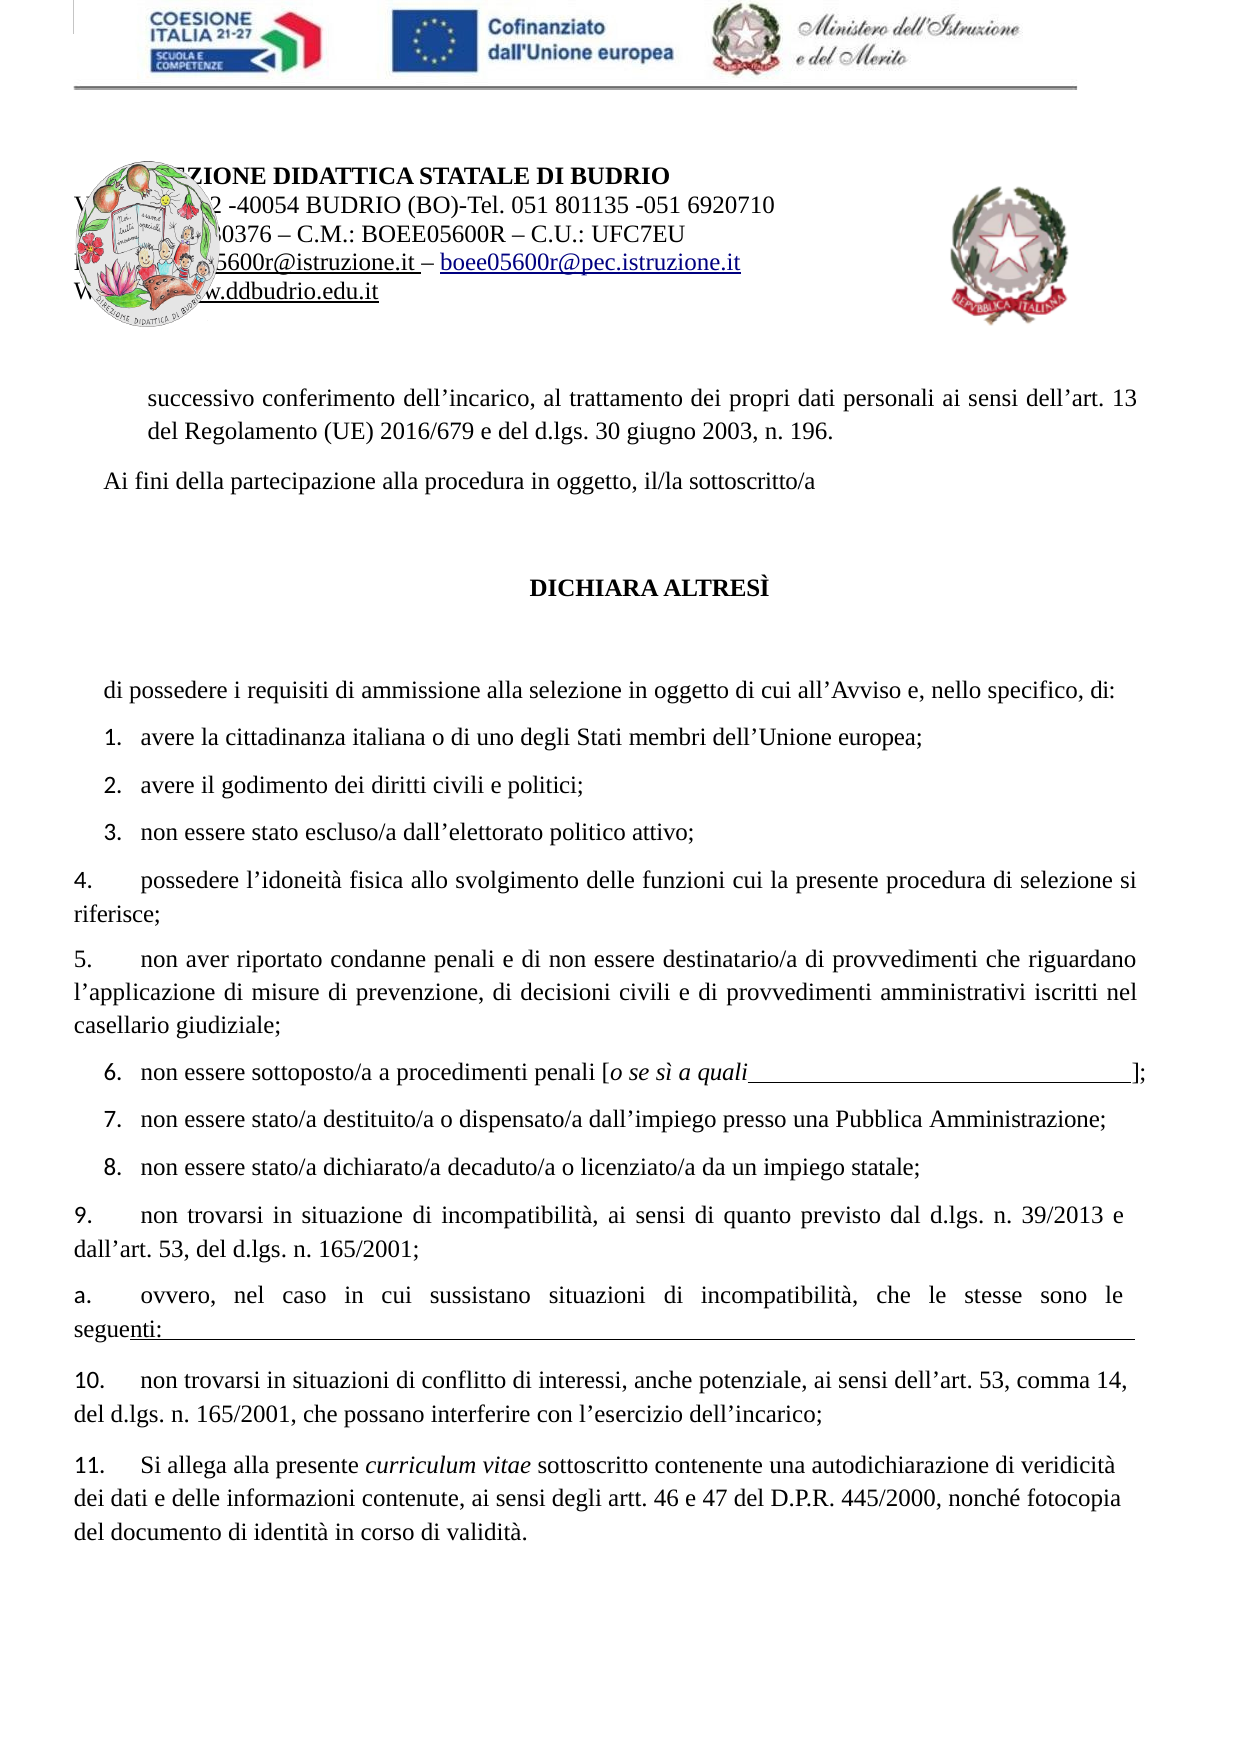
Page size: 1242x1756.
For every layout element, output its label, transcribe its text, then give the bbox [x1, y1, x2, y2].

text Ai fini della partecipazione alla procedura in oggetto, il/la sottoscritto/a [103, 466, 1138, 495]
list non trovarsi in situazioni di conflitto di interessi, anche potenziale, ai sensi dell’art. 53, comma 14, del d.lgs. n. 165/2001, che possano interferire con l’esercizio dell’incarico; [74, 1364, 1138, 1427]
text di possedere i requisiti di ammissione alla selezione in oggetto di cui all’Avviso e, nello specifico, di: [103, 675, 1168, 704]
list ovvero, nel caso in cui sussistano situazioni di incompatibilità, che le stesse sono le seguenti: [74, 1279, 1138, 1343]
list successivo conferimento dell’incarico, al trattamento dei propri dati personali ai sensi dell’art. 13 del Regolamento (UE) 2016/679 e del d.lgs. 30 giugno 2003, n. 196. [103, 383, 1138, 445]
list non aver riportato condanne penali e di non essere destinatario/a di provvedimenti che riguardano l’applicazione di misure di prevenzione, di decisioni civili e di provvedimenti amministrativi iscritti nel casellario giudiziale; [74, 944, 1138, 1039]
list non essere stato/a dichiarato/a decaduto/a o licenziato/a da un impiego statale; [103, 1151, 1168, 1182]
list non essere stato/a destituito/a o dispensato/a dall’impiego presso una Pubblica Amministrazione; [103, 1103, 1168, 1134]
list avere la cittadinanza italiana o di uno degli Stati membri dell’Unione europea; [103, 721, 1168, 752]
list non essere stato escluso/a dall’elettorato politico attivo; [103, 816, 1168, 847]
list Si allega alla presente curriculum vitae sottoscritto contenente una autodichiarazione di veridicità dei dati e delle informazioni contenute, ai sensi degli artt. 46 e 47 del D.P.R. 445/2000, nonché fotocopia del documento di identità in corso di validità. [74, 1449, 1138, 1545]
subtitle DICHIARA ALTRESÌ [189, 573, 1110, 602]
list non essere sottoposto/a a procedimenti penali [o se sì a quali ]; [103, 1056, 1168, 1087]
list possedere l’idoneità fisica allo svolgimento delle funzioni cui la presente procedura di selezione si riferisce; [74, 864, 1137, 928]
list non trovarsi in situazione di incompatibilità, ai sensi di quanto previsto dal d.lgs. n. 39/2013 e dall’art. 53, del d.lgs. n. 165/2001; [74, 1199, 1137, 1262]
list avere il godimento dei diritti civili e politici; [103, 769, 1168, 799]
